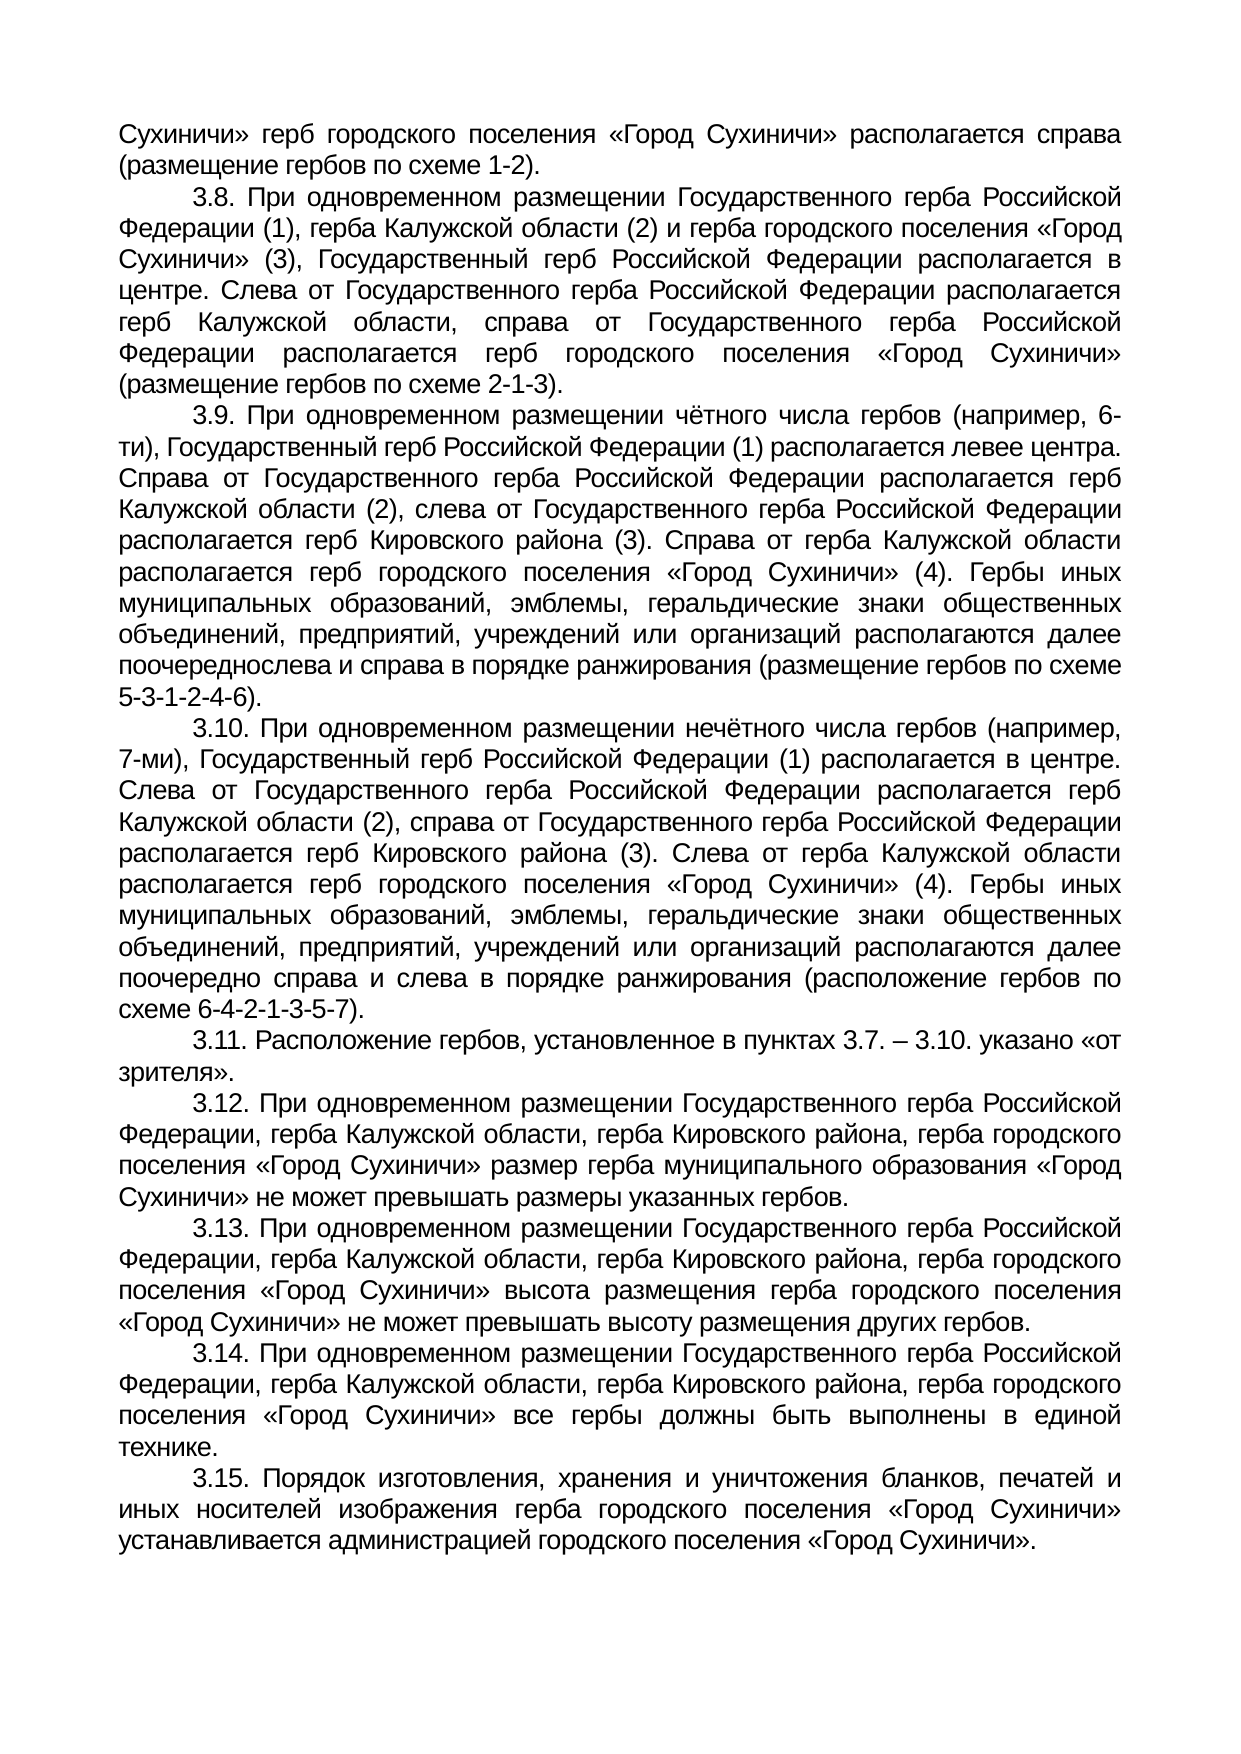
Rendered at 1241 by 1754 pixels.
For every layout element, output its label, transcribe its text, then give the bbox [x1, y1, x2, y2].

text Сухиничи» герб городского поселения «Город Сухиничи» располагается справа (размещение гербов по схеме 1-2). [118, 118, 1122, 181]
text 3.14. При одновременном размещении Государственного герба Российской Федерации, герба Калужской области, герба Кировского района, герба городского поселения «Город Сухиничи» все гербы должны быть выполнены в единой технике. [118, 1337, 1122, 1462]
text 3.15. Порядок изготовления, хранения и уничтожения бланков, печатей и иных носителей изображения герба городского поселения «Город Сухиничи» устанавливается администрацией городского поселения «Город Сухиничи». [118, 1462, 1122, 1556]
text 3.9. При одновременном размещении чётного числа гербов (например, 6-ти), Государственный герб Российской Федерации (1) располагается левее центра. Справа от Государственного герба Российской Федерации располагается герб Калужской области (2), слева от Государственного герба Российской Федерации располагается герб Кировского района (3). Справа от герба Калужской области располагается герб городского поселения «Город Сухиничи» (4). Гербы иных муниципальных образований, эмблемы, геральдические знаки общественных объединений, предприятий, учреждений или организаций располагаются далее поочереднослева и справа в порядке ранжирования (размещение гербов по схеме 5-3-1-2-4-6). [118, 399, 1122, 712]
text 3.13. При одновременном размещении Государственного герба Российской Федерации, герба Калужской области, герба Кировского района, герба городского поселения «Город Сухиничи» высота размещения герба городского поселения «Город Сухиничи» не может превышать высоту размещения других гербов. [118, 1212, 1122, 1337]
text 3.11. Расположение гербов, установленное в пунктах 3.7. – 3.10. указано «от зрителя». [118, 1024, 1122, 1087]
text 3.10. При одновременном размещении нечётного числа гербов (например, 7-ми), Государственный герб Российской Федерации (1) располагается в центре. Слева от Государственного герба Российской Федерации располагается герб Калужской области (2), справа от Государственного герба Российской Федерации располагается герб Кировского района (3). Слева от герба Калужской области располагается герб городского поселения «Город Сухиничи» (4). Гербы иных муниципальных образований, эмблемы, геральдические знаки общественных объединений, предприятий, учреждений или организаций располагаются далее поочередно справа и слева в порядке ранжирования (расположение гербов по схеме 6-4-2-1-3-5-7). [118, 712, 1122, 1024]
text 3.8. При одновременном размещении Государственного герба Российской Федерации (1), герба Калужской области (2) и герба городского поселения «Город Сухиничи» (3), Государственный герб Российской Федерации располагается в центре. Слева от Государственного герба Российской Федерации располагается герб Калужской области, справа от Государственного герба Российской Федерации располагается герб городского поселения «Город Сухиничи» (размещение гербов по схеме 2-1-3). [118, 181, 1122, 399]
text 3.12. При одновременном размещении Государственного герба Российской Федерации, герба Калужской области, герба Кировского района, герба городского поселения «Город Сухиничи» размер герба муниципального образования «Город Сухиничи» не может превышать размеры указанных гербов. [118, 1087, 1122, 1212]
